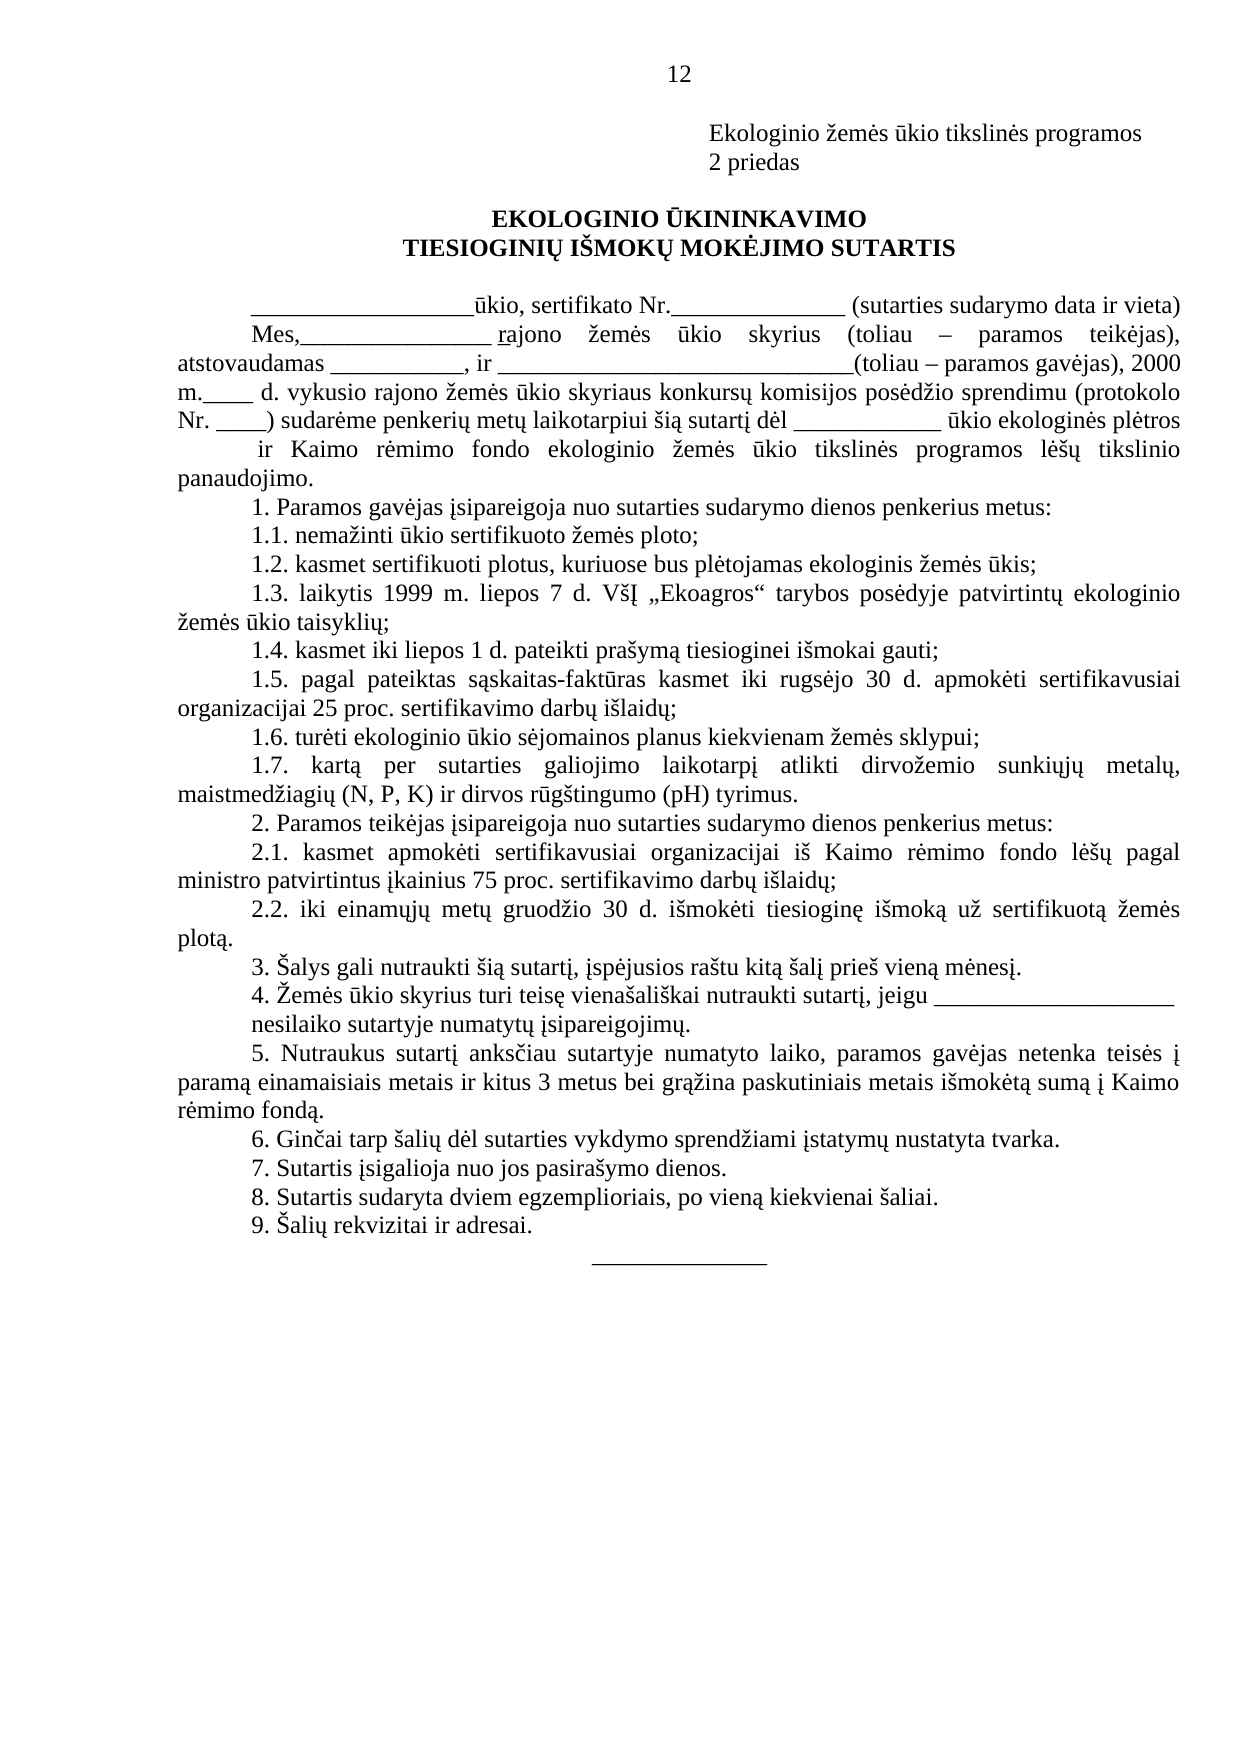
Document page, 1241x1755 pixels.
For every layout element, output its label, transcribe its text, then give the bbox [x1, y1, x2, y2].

text 1.7. kartą per sutarties galiojimo laikotarpį atlikti dirvožemio sunkiųjų metalų, maistmedžiagių (N, P, K) ir dirvos rūgštingumo (pH) tyrimus. [177, 751, 1181, 808]
text 2.2. iki einamųjų metų gruodžio 30 d. išmokėti tiesioginę išmoką už sertifikuotą žemės plotą. [177, 894, 1181, 952]
text 2 priedas [177, 147, 1181, 176]
text 1.4. kasmet iki liepos 1 d. pateikti prašymą tiesioginei išmokai gauti; [177, 636, 1181, 664]
text ir Kaimo rėmimo fondo ekologinio žemės ūkio tikslinės programos lėšų tikslinio panaudojimo. [177, 434, 1181, 492]
text 1.5. pagal pateiktas sąskaitas-faktūras kasmet iki rugsėjo 30 d. apmokėti sertifikavusiai organizacijai 25 proc. sertifikavimo darbų išlaidų; [177, 664, 1181, 722]
text 1.3. laikytis 1999 m. liepos 7 d. VšĮ „Ekoagros“ tarybos posėdyje patvirtintų ekologinio žemės ūkio taisyklių; [177, 578, 1181, 636]
text 2.1. kasmet apmokėti sertifikavusiai organizacijai iš Kaimo rėmimo fondo lėšų pagal ministro patvirtintus įkainius 75 proc. sertifikavimo darbų išlaidų; [177, 837, 1181, 894]
text 7. Sutartis įsigalioja nuo jos pasirašymo dienos. [177, 1153, 1181, 1182]
text ______________ [177, 1239, 1181, 1268]
text 1. Paramos gavėjas įsipareigoja nuo sutarties sudarymo dienos penkerius metus: [177, 492, 1181, 521]
text ūkio, sertifikato Nr. (sutarties sudarymo data ir vieta) [177, 291, 1181, 319]
text TIESIOGINIŲ IŠMOKŲ MOKĖJIMO SUTARTIS [177, 233, 1181, 262]
text 5. Nutraukus sutartį anksčiau sutartyje numatyto laiko, paramos gavėjas netenka teisės į paramą einamaisiais metais ir kitus 3 metus bei grąžina paskutiniais metais išmokėtą sumą į Kaimo rėmimo fondą. [177, 1038, 1181, 1124]
text 1.2. kasmet sertifikuoti plotus, kuriuose bus plėtojamas ekologinis žemės ūkis; [177, 549, 1181, 578]
text 9. Šalių rekvizitai ir adresai. [177, 1211, 1181, 1239]
text Ekologinio žemės ūkio tikslinės programos [177, 118, 1181, 147]
text 3. Šalys gali nutraukti šią sutartį, įspėjusios raštu kitą šalį prieš vieną mėnesį. [177, 952, 1181, 981]
text 1.6. turėti ekologinio ūkio sėjomainos planus kiekvienam žemės sklypui; [177, 722, 1181, 751]
text 4. Žemės ūkio skyrius turi teisę vienašališkai nutraukti sutartį, jeigu [177, 981, 1181, 1009]
text 6. Ginčai tarp šalių dėl sutarties vykdymo sprendžiami įstatymų nustatyta tvarka. [177, 1124, 1181, 1153]
text 2. Paramos teikėjas įsipareigoja nuo sutarties sudarymo dienos penkerius metus: [177, 808, 1181, 837]
text Mes, rajono žemės ūkio skyrius (toliau – paramos teikėjas), atstovaudamas , ir (toliau – paramos gavėjas), 2000 m.____ d. vykusio rajono žemės ūkio skyriaus konkursų komisijos posėdžio sprendimu (protokolo Nr. ____) sudarėme penkerių metų laikotarpiui šią sutartį dėl ūkio ekologinės plėtros [177, 319, 1181, 434]
text 1.1. nemažinti ūkio sertifikuoto žemės ploto; [177, 521, 1181, 549]
text EKOLOGINIO ŪKININKAVIMO [177, 204, 1181, 233]
text 8. Sutartis sudaryta dviem egzemplioriais, po vieną kiekvienai šaliai. [177, 1182, 1181, 1211]
text nesilaiko sutartyje numatytų įsipareigojimų. [177, 1009, 1181, 1038]
